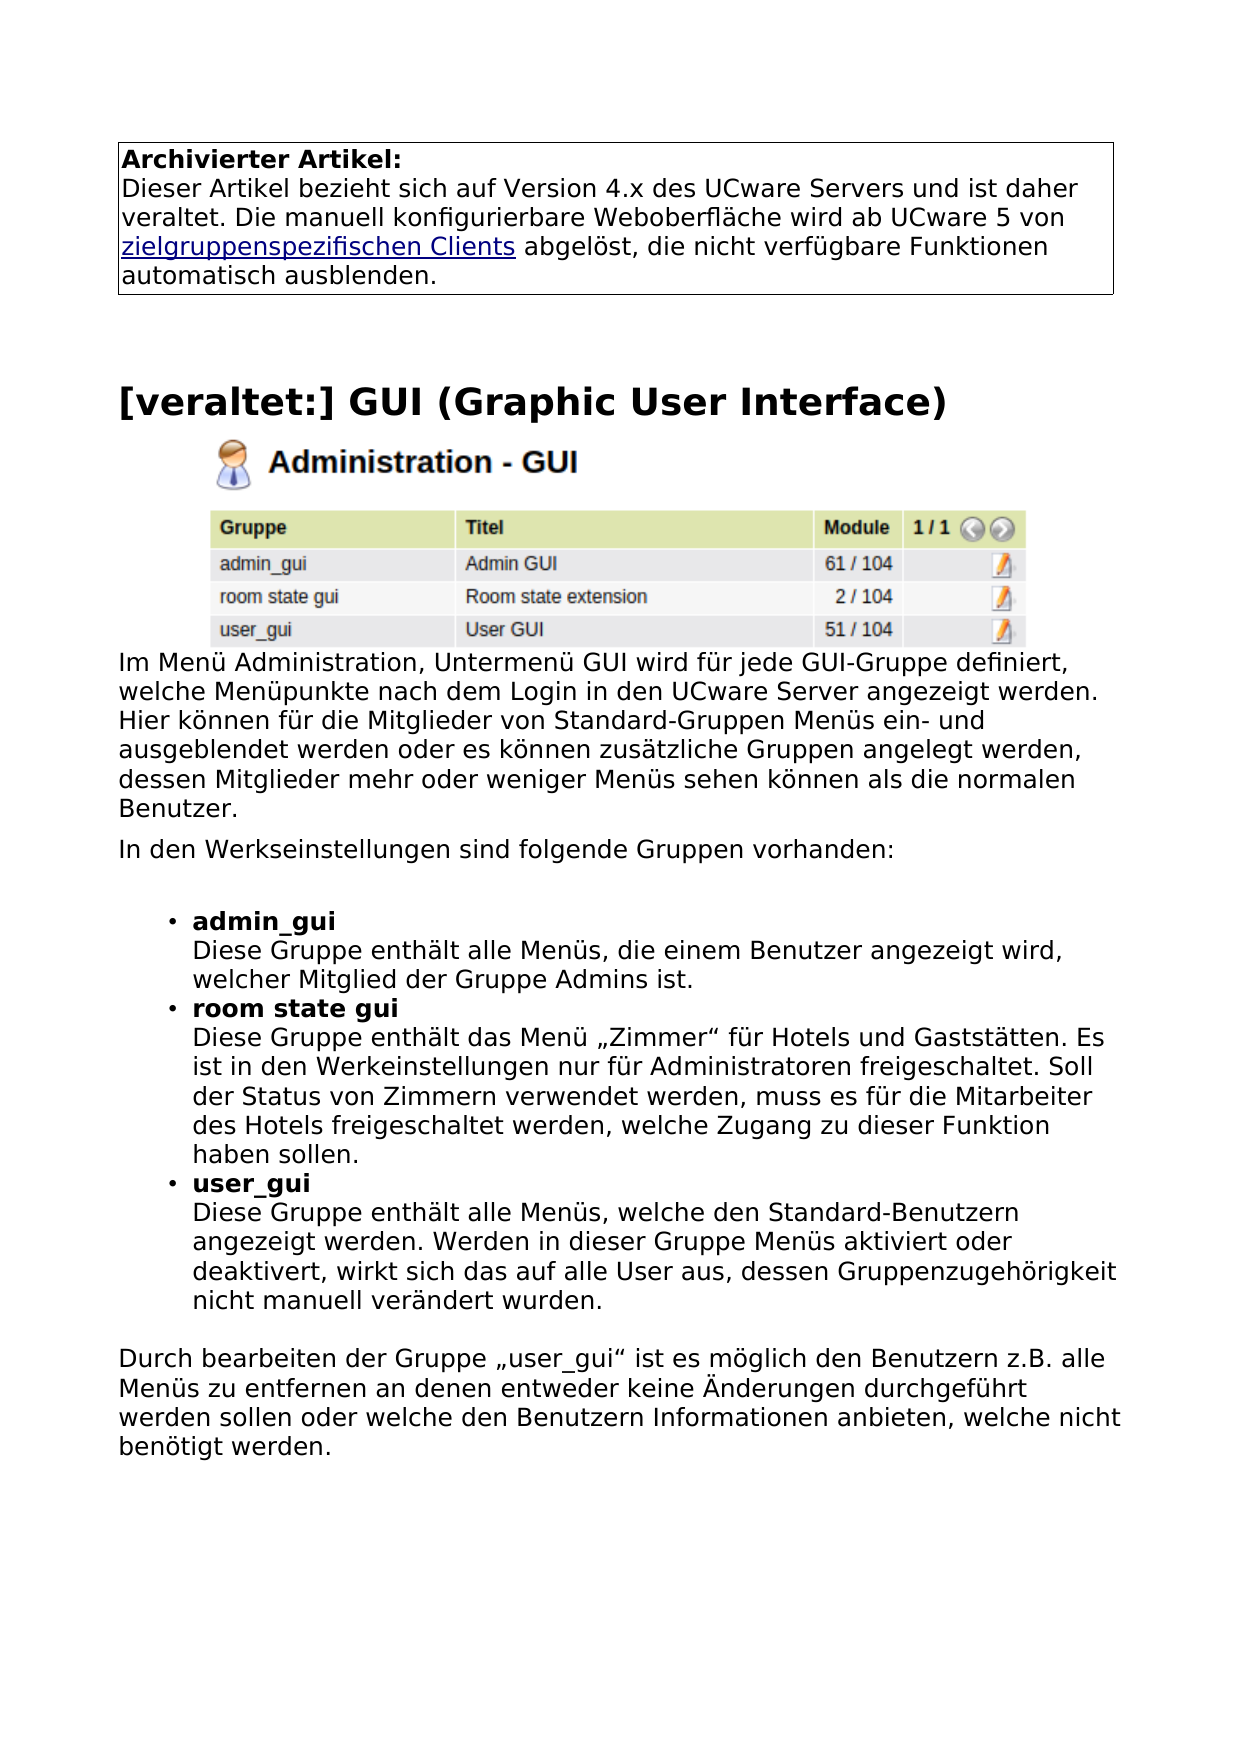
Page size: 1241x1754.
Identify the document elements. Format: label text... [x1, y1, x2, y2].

list room state gui Diese Gruppe enthält das Menü „Zimmer“ für Hotels und Gaststätten. Es ist in den Werkeinstellungen nur für Administratoren freigeschaltet. Soll der Status von Zimmern verwendet werden, muss es für die Mitarbeiter des Hotels freigeschaltet werden, welche Zugang zu dieser Funktion haben sollen. [177, 994, 1122, 1169]
subtitle [veraltet:] GUI (Graphic User Interface) [118, 381, 1122, 425]
text In den Werkseinstellungen sind folgende Gruppen vorhanden: [118, 836, 1122, 865]
text Im Menü Administration, Untermenü GUI wird für jede GUI-Gruppe definiert, welche Menüpunkte nach dem Login in den UCware Server angezeigt werden. Hier können für die Mitglieder von Standard-Gruppen Menüs ein- und ausgeblendet werden oder es können zusätzliche Gruppen angelegt werden, dessen Mitglieder mehr oder weniger Menüs sehen können als die normalen Benutzer. [118, 437, 1122, 823]
picture [206, 437, 1034, 649]
list admin_gui Diese Gruppe enthält alle Menüs, die einem Benutzer angezeigt wird, welcher Mitglied der Gruppe Admins ist. [177, 907, 1122, 994]
text Durch bearbeiten der Gruppe „user_gui“ ist es möglich den Benutzern z.B. alle Menüs zu entfernen an denen entweder keine Änderungen durchgeführt werden sollen oder welche den Benutzern Informationen anbieten, welche nicht benötigt werden. [118, 1344, 1122, 1461]
table_header Archivierter Artikel: Dieser Artikel bezieht sich auf Version 4.x des UCware Servers und ist daher veraltet. Die manuell konfigurierbare Weboberfläche wird ab UCware 5 von zielgruppenspezifischen Clients abgelöst, die nicht verfügbare Funktionen automatisch ausblenden. [119, 143, 1113, 293]
list user_gui Diese Gruppe enthält alle Menüs, welche den Standard-Benutzern angezeigt werden. Werden in dieser Gruppe Menüs aktiviert oder deaktivert, wirkt sich das auf alle User aus, dessen Gruppenzugehörigkeit nicht manuell verändert wurden. [177, 1169, 1122, 1315]
